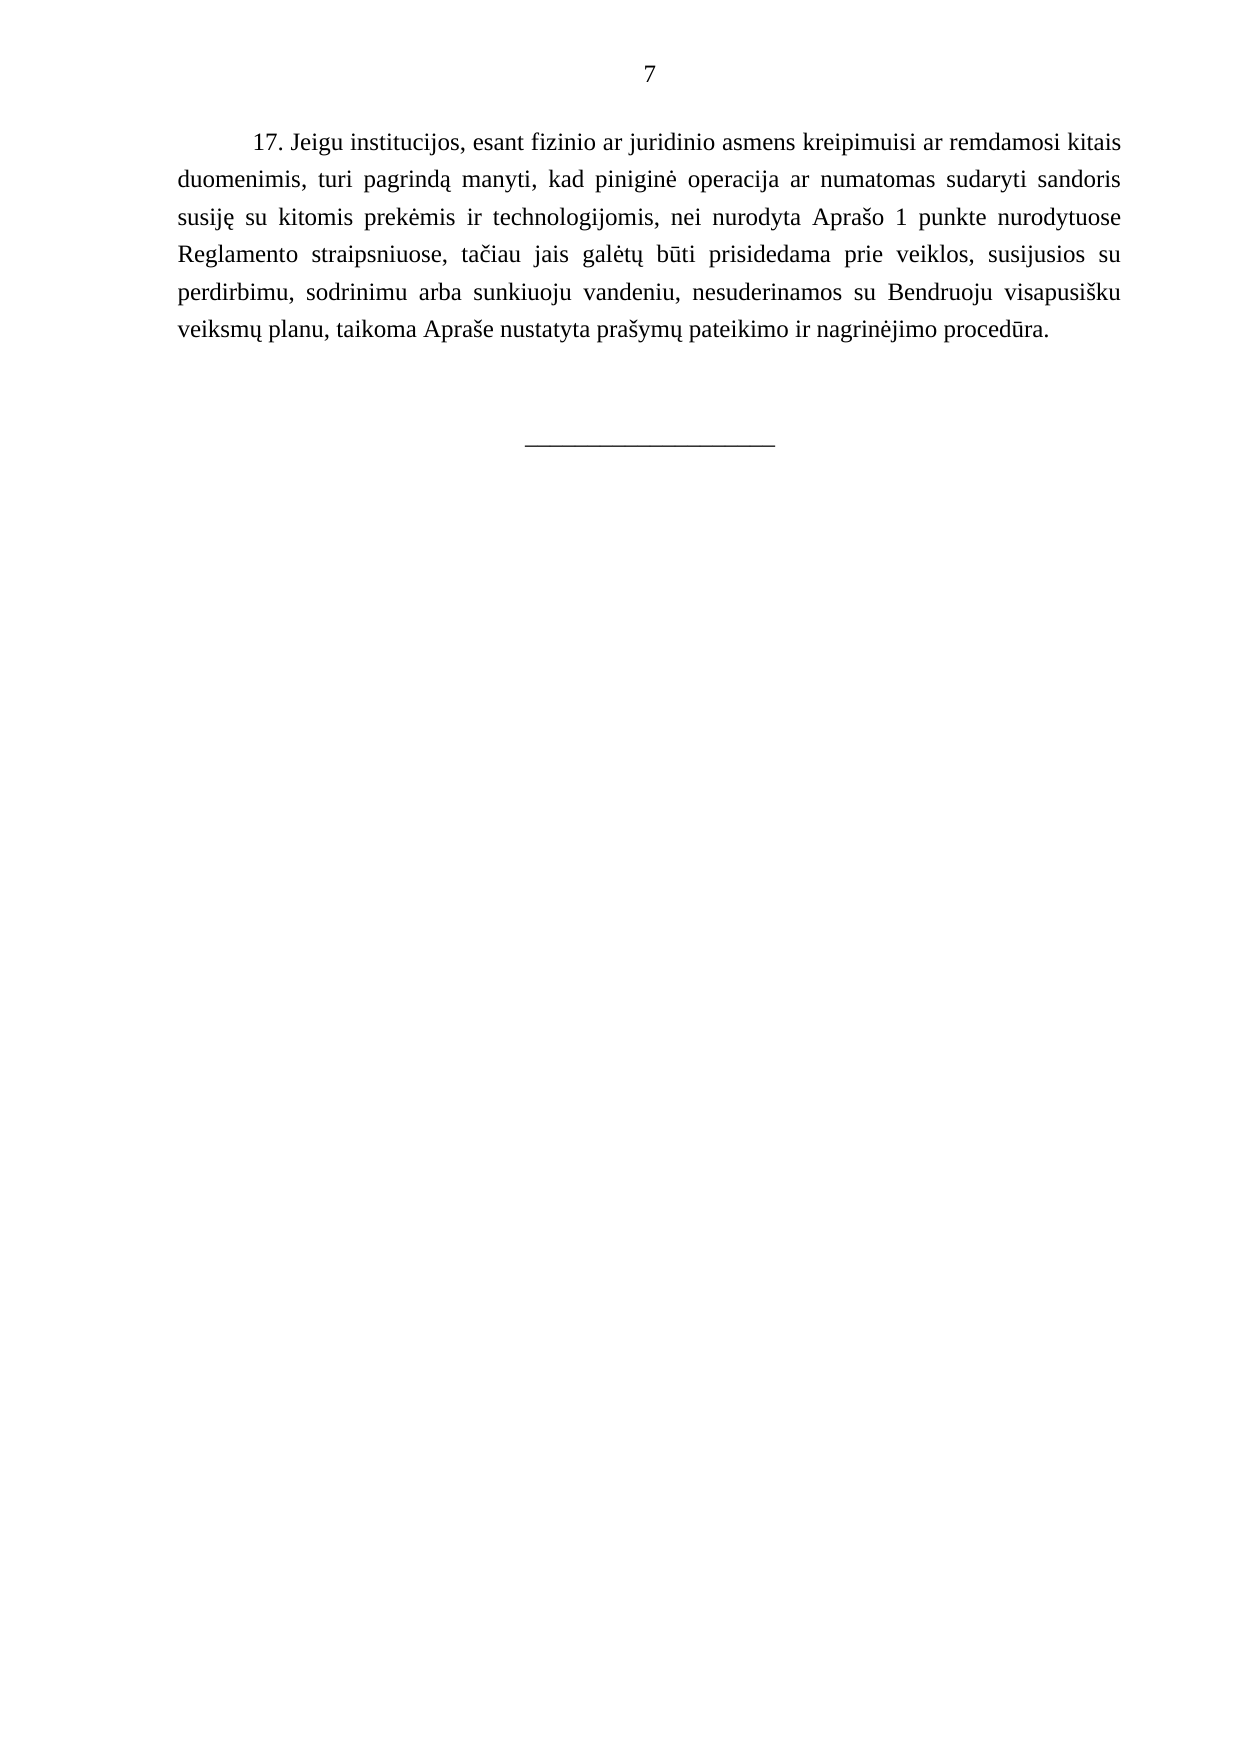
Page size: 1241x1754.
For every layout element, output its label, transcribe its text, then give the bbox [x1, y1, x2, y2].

text –––––––––––––––––––– [177, 429, 1122, 458]
text 17. Jeigu institucijos, esant fizinio ar juridinio asmens kreipimuisi ar remdamosi kitais duomenimis, turi pagrindą manyti, kad piniginė operacija ar numatomas sudaryti sandoris susiję su kitomis prekėmis ir technologijomis, nei nurodyta Aprašo 1 punkte nurodytuose Reglamento straipsniuose, tačiau jais galėtų būti prisidedama prie veiklos, susijusios su perdirbimu, sodrinimu arba sunkiuoju vandeniu, nesuderinamos su Bendruoju visapusišku veiksmų planu, taikoma Apraše nustatyta prašymų pateikimo ir nagrinėjimo procedūra. [177, 118, 1122, 343]
